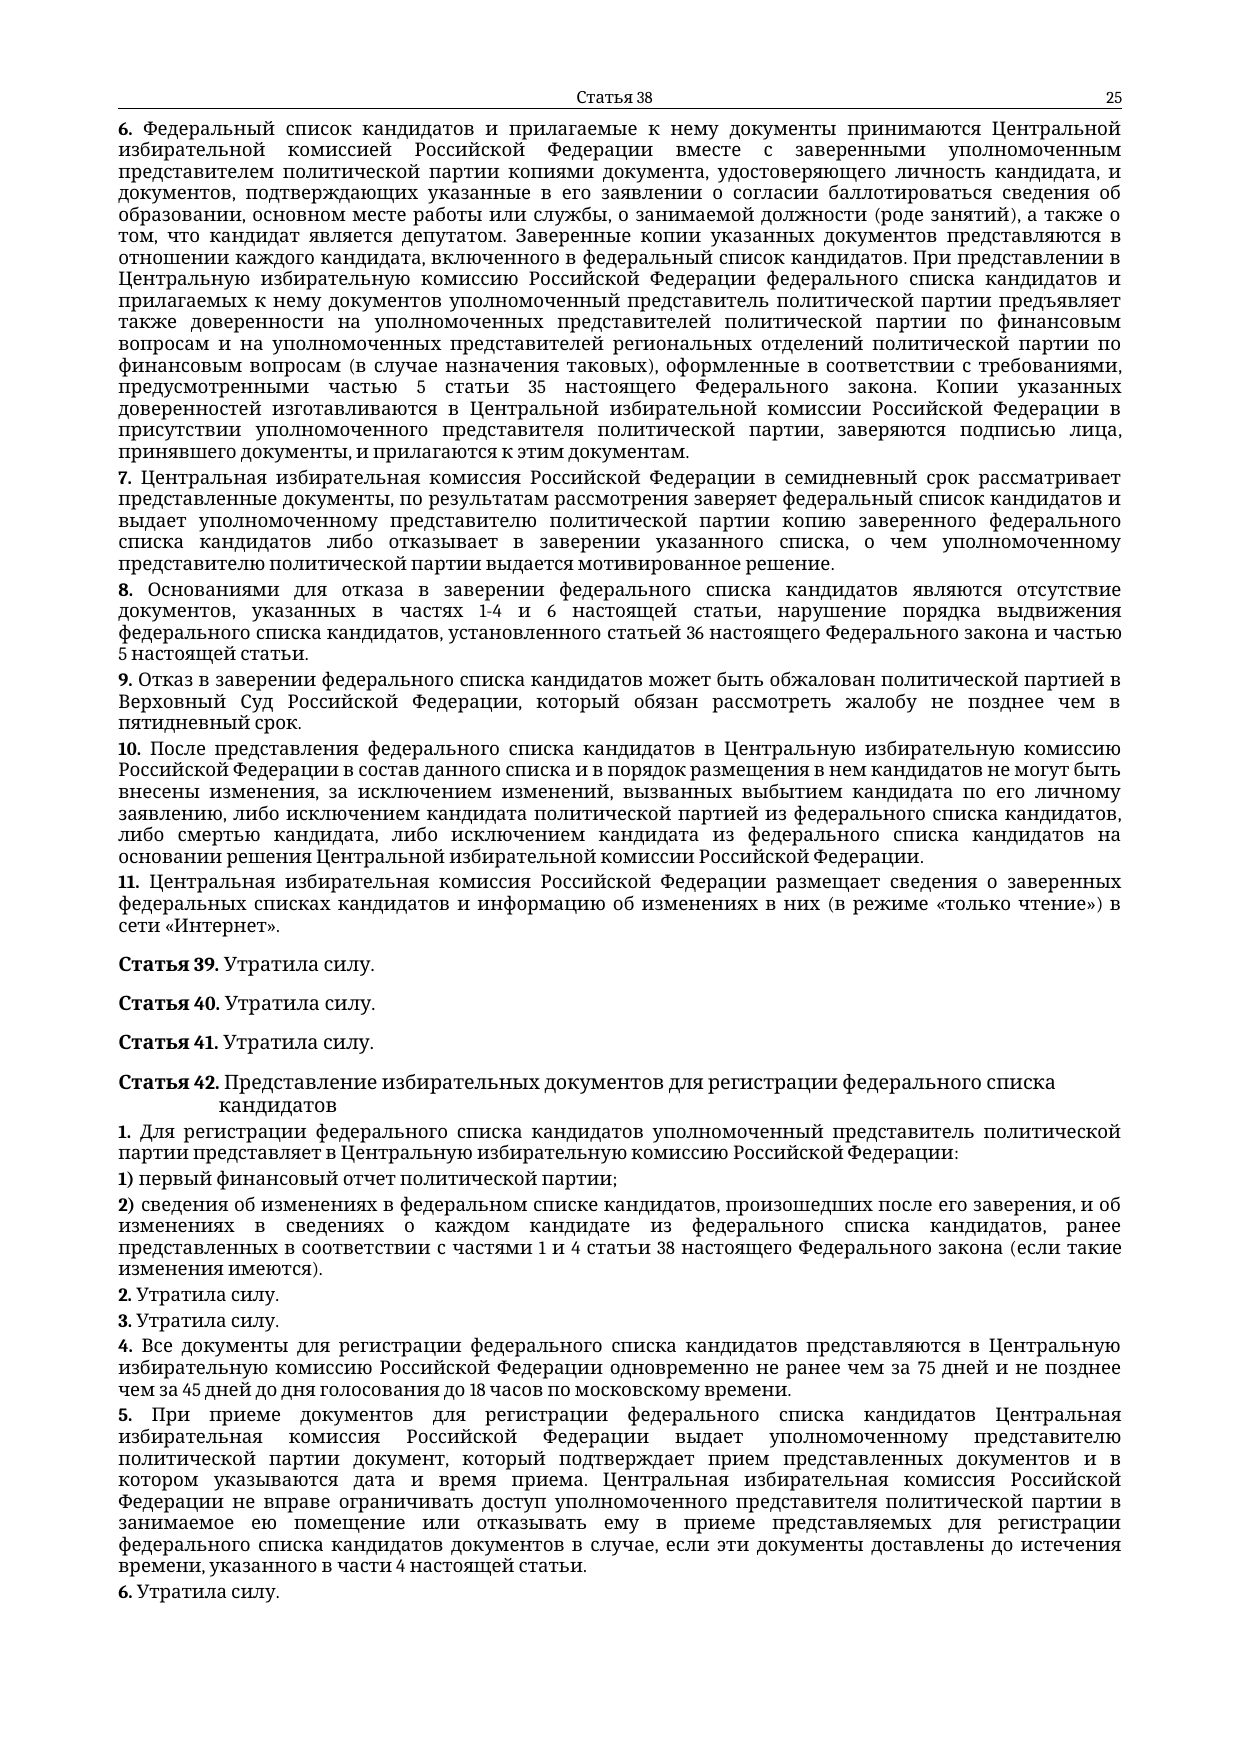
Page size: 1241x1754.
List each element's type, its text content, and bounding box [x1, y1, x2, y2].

text 11. Центральная избирательная комиссия Российской Федерации размещает сведения о заверенных федеральных списках кандидатов и информацию об изменениях в них (в режиме «только чтение») в сети «Интернет». [118, 872, 1122, 937]
text 5. При приеме документов для регистрации федерального списка кандидатов Центральная избирательная комиссия Российской Федерации выдает уполномоченному представителю политической партии документ, который подтверждает прием представленных документов и в котором указываются дата и время приема. Центральная избирательная комиссия Российской Федерации не вправе ограничивать доступ уполномоченного представителя политической партии в занимаемое ею помещение или отказывать ему в приеме представляемых для регистрации федерального списка кандидатов документов в случае, если эти документы доставлены до истечения времени, указанного в части 4 настоящей статьи. [118, 1405, 1122, 1577]
text 10. После представления федерального списка кандидатов в Центральную избирательную комиссию Российской Федерации в состав данного списка и в порядок размещения в нем кандидатов не могут быть внесены изменения, за исключением изменений, вызванных выбытием кандидата по его личному заявлению, либо исключением кандидата политической партией из федерального списка кандидатов, либо смертью кандидата, либо исключением кандидата из федерального списка кандидатов на основании решения Центральной избирательной комиссии Российской Федерации. [118, 738, 1122, 868]
text 2) сведения об изменениях в федеральном списке кандидатов, произошедших после его заверения, и об изменениях в сведениях о каждом кандидате из федерального списка кандидатов, ранее представленных в соответствии с частями 1 и 4 статьи 38 настоящего Федерального закона (если такие изменения имеются). [118, 1194, 1122, 1280]
text 6. Федеральный список кандидатов и прилагаемые к нему документы принимаются Центральной избирательной комиссией Российской Федерации вместе с заверенными уполномоченным представителем политической партии копиями документа, удостоверяющего личность кандидата, и документов, подтверждающих указанные в его заявлении о согласии баллотироваться сведения об образовании, основном месте работы или службы, о занимаемой должности (роде занятий), а также о том, что кандидат является депутатом. Заверенные копии указанных документов представляются в отношении каждого кандидата, включенного в федеральный список кандидатов. При представлении в Центральную избирательную комиссию Российской Федерации федерального списка кандидатов и прилагаемых к нему документов уполномоченный представитель политической партии предъявляет также доверенности на уполномоченных представителей политической партии по финансовым вопросам и на уполномоченных представителей региональных отделений политической партии по финансовым вопросам (в случае назначения таковых), оформленные в соответствии с требованиями, предусмотренными частью 5 статьи 35 настоящего Федерального закона. Копии указанных доверенностей изготавливаются в Центральной избирательной комиссии Российской Федерации в присутствии уполномоченного представителя политической партии, заверяются подписью лица, принявшего документы, и прилагаются к этим документам. [118, 118, 1122, 463]
text 2. Утратила силу. [118, 1284, 1122, 1306]
subtitle Статья 40. Утратила силу. [118, 993, 1122, 1015]
text 6. Утратила силу. [118, 1582, 1122, 1603]
subtitle Статья 41. Утратила силу. [118, 1032, 1122, 1055]
text 7. Центральная избирательная комиссия Российской Федерации в семидневный срок рассматривает представленные документы, по результатам рассмотрения заверяет федеральный список кандидатов и выдает уполномоченному представителю политической партии копию заверенного федерального списка кандидатов либо отказывает в заверении указанного списка, о чем уполномоченному представителю политической партии выдается мотивированное решение. [118, 467, 1122, 575]
text 3. Утратила силу. [118, 1310, 1122, 1332]
text 1) первый финансовый отчет политической партии; [118, 1168, 1122, 1190]
text 8. Основаниями для отказа в заверении федерального списка кандидатов являются отсутствие документов, указанных в частях 1-4 и 6 настоящей статьи, нарушение порядка выдвижения федерального списка кандидатов, установленного статьей 36 настоящего Федерального закона и частью 5 настоящей статьи. [118, 579, 1122, 665]
text 4. Все документы для регистрации федерального списка кандидатов представляются в Центральную избирательную комиссию Российской Федерации одновременно не ранее чем за 75 дней и не позднее чем за 45 дней до дня голосования до 18 часов по московскому времени. [118, 1336, 1122, 1401]
subtitle Статья 42. Представление избирательных документов для регистрации федерального списка кандидатов [118, 1071, 1122, 1117]
text 1. Для регистрации федерального списка кандидатов уполномоченный представитель политической партии представляет в Центральную избирательную комиссию Российской Федерации: [118, 1121, 1122, 1164]
subtitle Статья 39. Утратила силу. [118, 953, 1122, 976]
text 9. Отказ в заверении федерального списка кандидатов может быть обжалован политической партией в Верховный Суд Российской Федерации, который обязан рассмотреть жалобу не позднее чем в пятидневный срок. [118, 669, 1122, 734]
